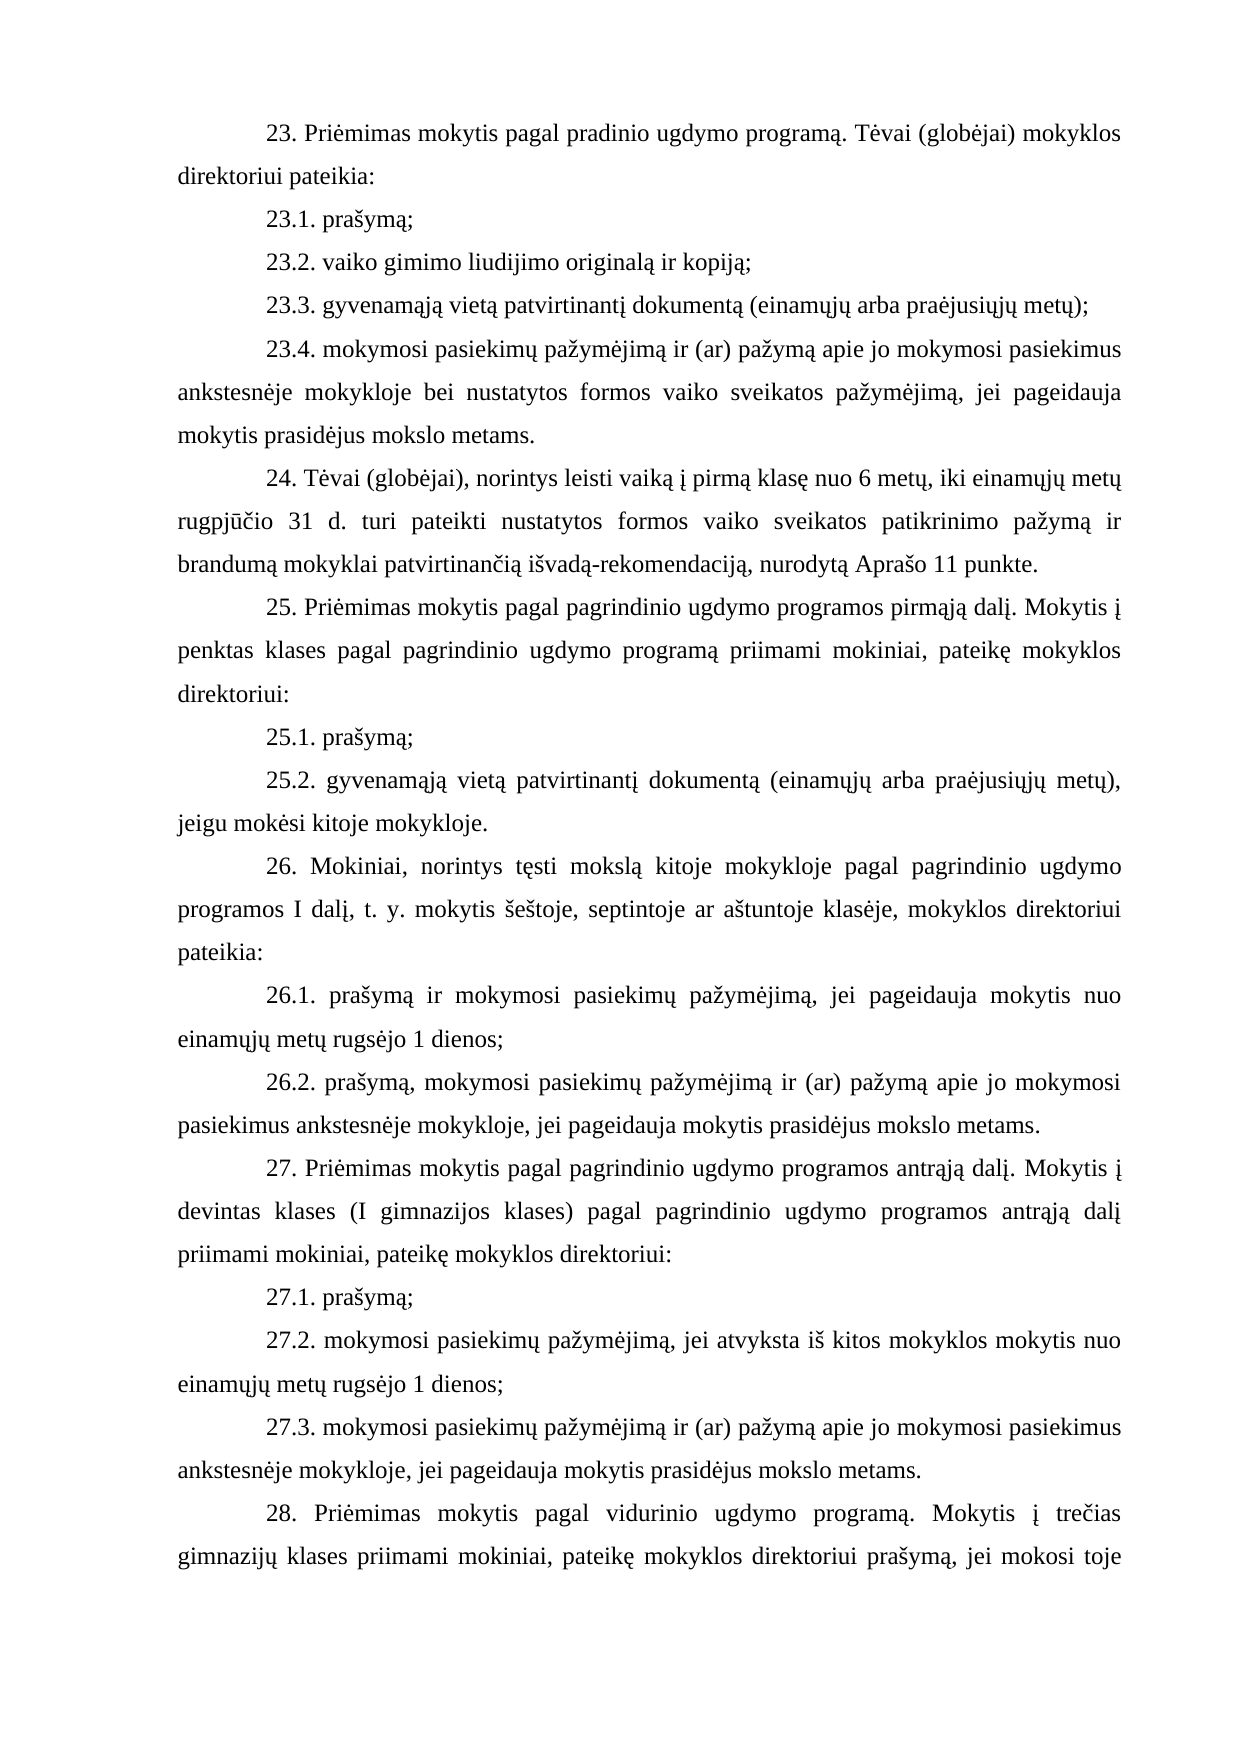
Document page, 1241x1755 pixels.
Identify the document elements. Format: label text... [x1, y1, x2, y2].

text 26. Mokiniai, norintys tęsti mokslą kitoje mokykloje pagal pagrindinio ugdymo programos I dalį, t. y. mokytis šeštoje, septintoje ar aštuntoje klasėje, mokyklos direktoriui pateikia: [177, 851, 1122, 966]
text 23.4. mokymosi pasiekimų pažymėjimą ir (ar) pažymą apie jo mokymosi pasiekimus ankstesnėje mokykloje bei nustatytos formos vaiko sveikatos pažymėjimą, jei pageidauja mokytis prasidėjus mokslo metams. [177, 334, 1122, 449]
text 27.3. mokymosi pasiekimų pažymėjimą ir (ar) pažymą apie jo mokymosi pasiekimus ankstesnėje mokykloje, jei pageidauja mokytis prasidėjus mokslo metams. [177, 1412, 1122, 1484]
text 28. Priėmimas mokytis pagal vidurinio ugdymo programą. Mokytis į trečias gimnazijų klases priimami mokiniai, pateikę mokyklos direktoriui prašymą, jei mokosi toje [177, 1498, 1122, 1570]
text 25.1. prašymą; [177, 722, 1122, 751]
text 26.1. prašymą ir mokymosi pasiekimų pažymėjimą, jei pageidauja mokytis nuo einamųjų metų rugsėjo 1 dienos; [177, 981, 1122, 1052]
text 23.2. vaiko gimimo liudijimo originalą ir kopiją; [177, 247, 1122, 276]
text 26.2. prašymą, mokymosi pasiekimų pažymėjimą ir (ar) pažymą apie jo mokymosi pasiekimus ankstesnėje mokykloje, jei pageidauja mokytis prasidėjus mokslo metams. [177, 1067, 1122, 1139]
text 27.2. mokymosi pasiekimų pažymėjimą, jei atvyksta iš kitos mokyklos mokytis nuo einamųjų metų rugsėjo 1 dienos; [177, 1326, 1122, 1397]
text 25.2. gyvenamąją vietą patvirtinantį dokumentą (einamųjų arba praėjusiųjų metų), jeigu mokėsi kitoje mokykloje. [177, 765, 1122, 837]
text 25. Priėmimas mokytis pagal pagrindinio ugdymo programos pirmąją dalį. Mokytis į penktas klases pagal pagrindinio ugdymo programą priimami mokiniai, pateikę mokyklos direktoriui: [177, 592, 1122, 707]
text 24. Tėvai (globėjai), norintys leisti vaiką į pirmą klasę nuo 6 metų, iki einamųjų metų rugpjūčio 31 d. turi pateikti nustatytos formos vaiko sveikatos patikrinimo pažymą ir brandumą mokyklai patvirtinančią išvadą-rekomendaciją, nurodytą Aprašo 11 punkte. [177, 463, 1122, 578]
text 23.3. gyvenamąją vietą patvirtinantį dokumentą (einamųjų arba praėjusiųjų metų); [177, 291, 1122, 319]
text 27. Priėmimas mokytis pagal pagrindinio ugdymo programos antrąją dalį. Mokytis į devintas klases (I gimnazijos klases) pagal pagrindinio ugdymo programos antrąją dalį priimami mokiniai, pateikę mokyklos direktoriui: [177, 1153, 1122, 1268]
text 23.1. prašymą; [177, 204, 1122, 233]
text 27.1. prašymą; [177, 1282, 1122, 1311]
text 23. Priėmimas mokytis pagal pradinio ugdymo programą. Tėvai (globėjai) mokyklos direktoriui pateikia: [177, 118, 1122, 190]
